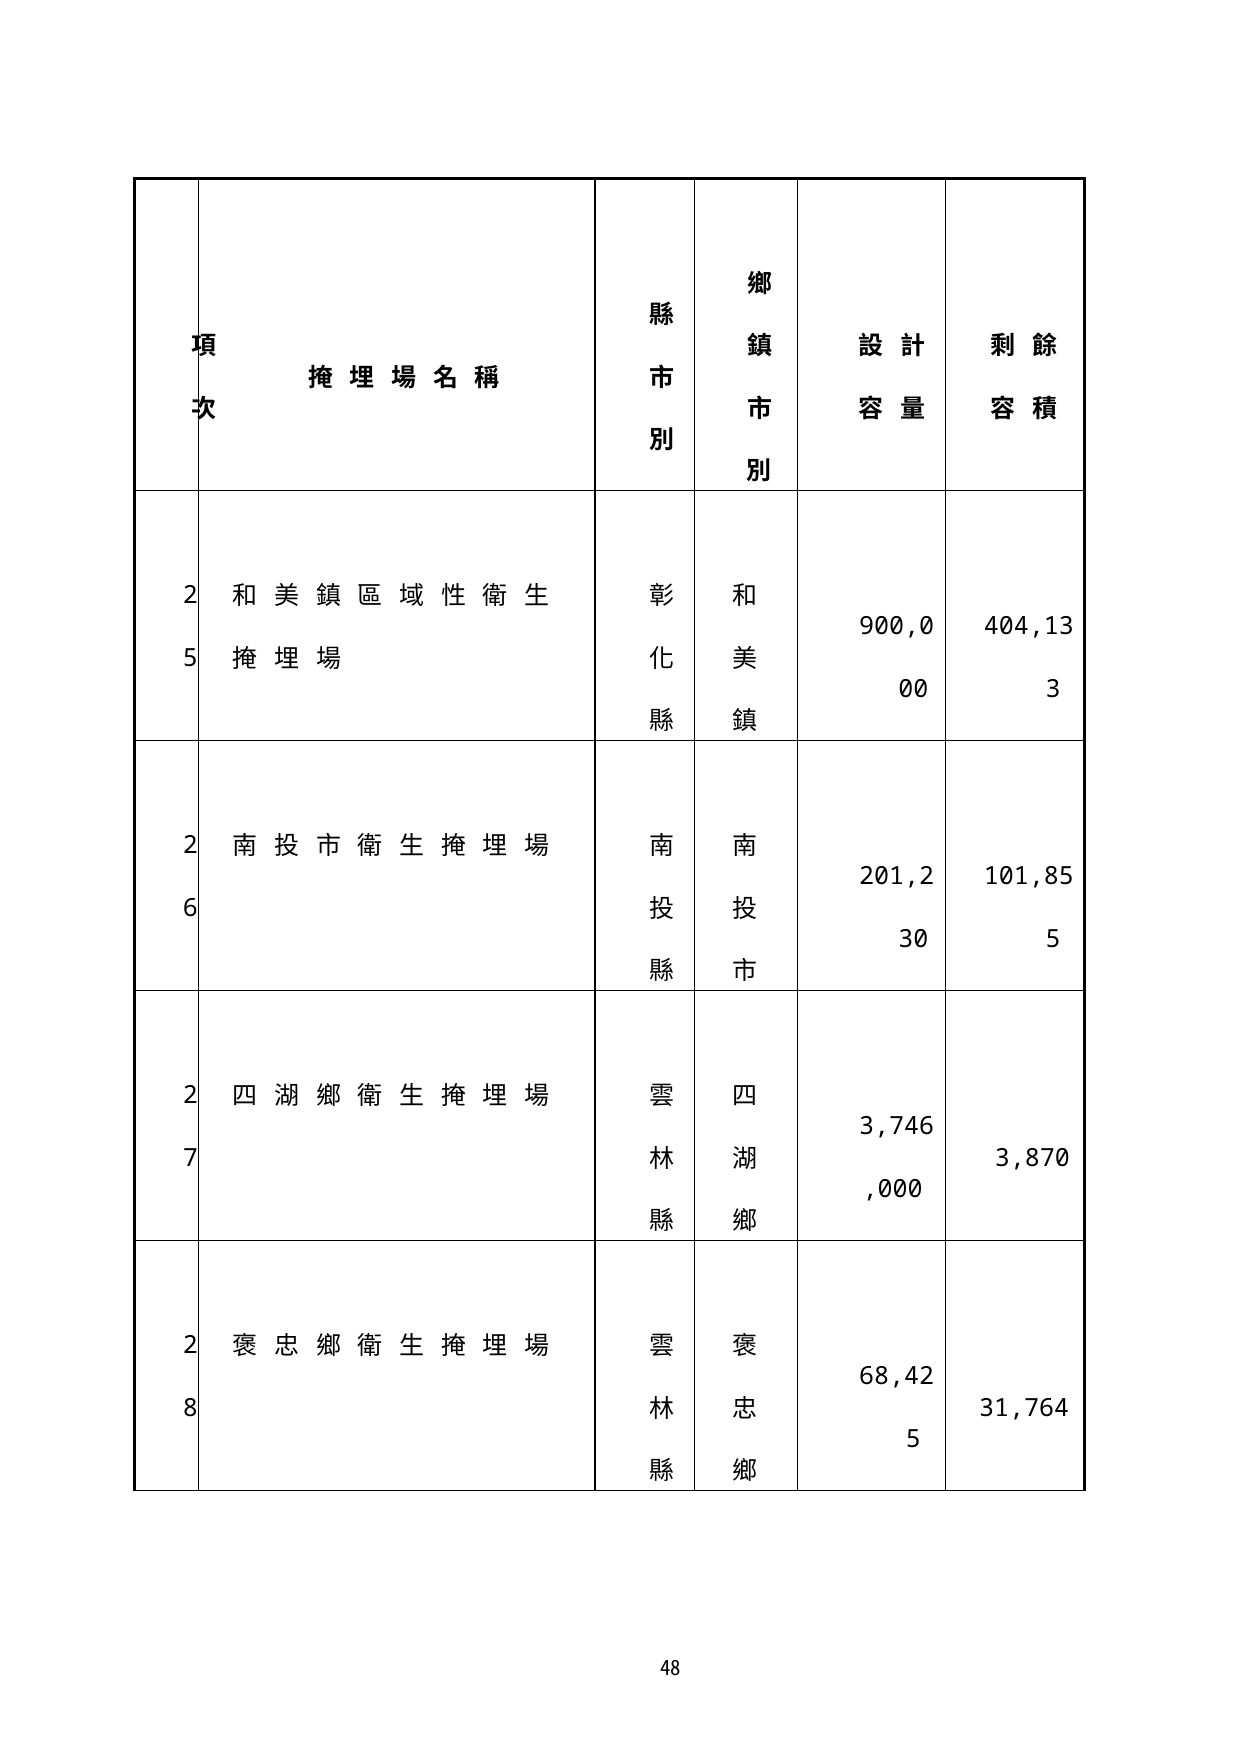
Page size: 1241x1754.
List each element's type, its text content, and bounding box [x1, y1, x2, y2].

table_cell 和美鎮 [695, 491, 797, 740]
table_header 設計容量 [798, 180, 945, 490]
table_cell 26 [136, 741, 198, 990]
table_cell 201,230 [798, 741, 945, 990]
table_cell 68,425 [798, 1241, 945, 1490]
table_cell 雲林縣 [596, 1241, 694, 1490]
table_cell 南投市衛生掩埋場 [199, 741, 594, 990]
table_header 項次 [136, 180, 198, 490]
table_cell 褒忠鄉衛生掩埋場 [199, 1241, 594, 1490]
table_cell 101,855 [946, 741, 1083, 990]
table_header 掩埋場名稱 [199, 180, 594, 490]
table_cell 404,133 [946, 491, 1083, 740]
table_cell 31,764 [946, 1241, 1083, 1490]
table_header 縣市別 [596, 180, 694, 490]
table_cell 四湖鄉 [695, 991, 797, 1240]
table_cell 南投縣 [596, 741, 694, 990]
table_cell 3,870 [946, 991, 1083, 1240]
table_cell 3,746,000 [798, 991, 945, 1240]
table_header 剩餘容積 [946, 180, 1083, 490]
table_cell 和美鎮區域性衛生掩埋場 [199, 491, 594, 740]
table_cell 雲林縣 [596, 991, 694, 1240]
table_header 鄉鎮市別 [695, 180, 797, 490]
table_cell 25 [136, 491, 198, 740]
table_cell 900,000 [798, 491, 945, 740]
table_cell 28 [136, 1241, 198, 1490]
table_cell 彰化縣 [596, 491, 694, 740]
table_cell 褒忠鄉 [695, 1241, 797, 1490]
table_cell 南投市 [695, 741, 797, 990]
table_cell 27 [136, 991, 198, 1240]
table_cell 四湖鄉衛生掩埋場 [199, 991, 594, 1240]
